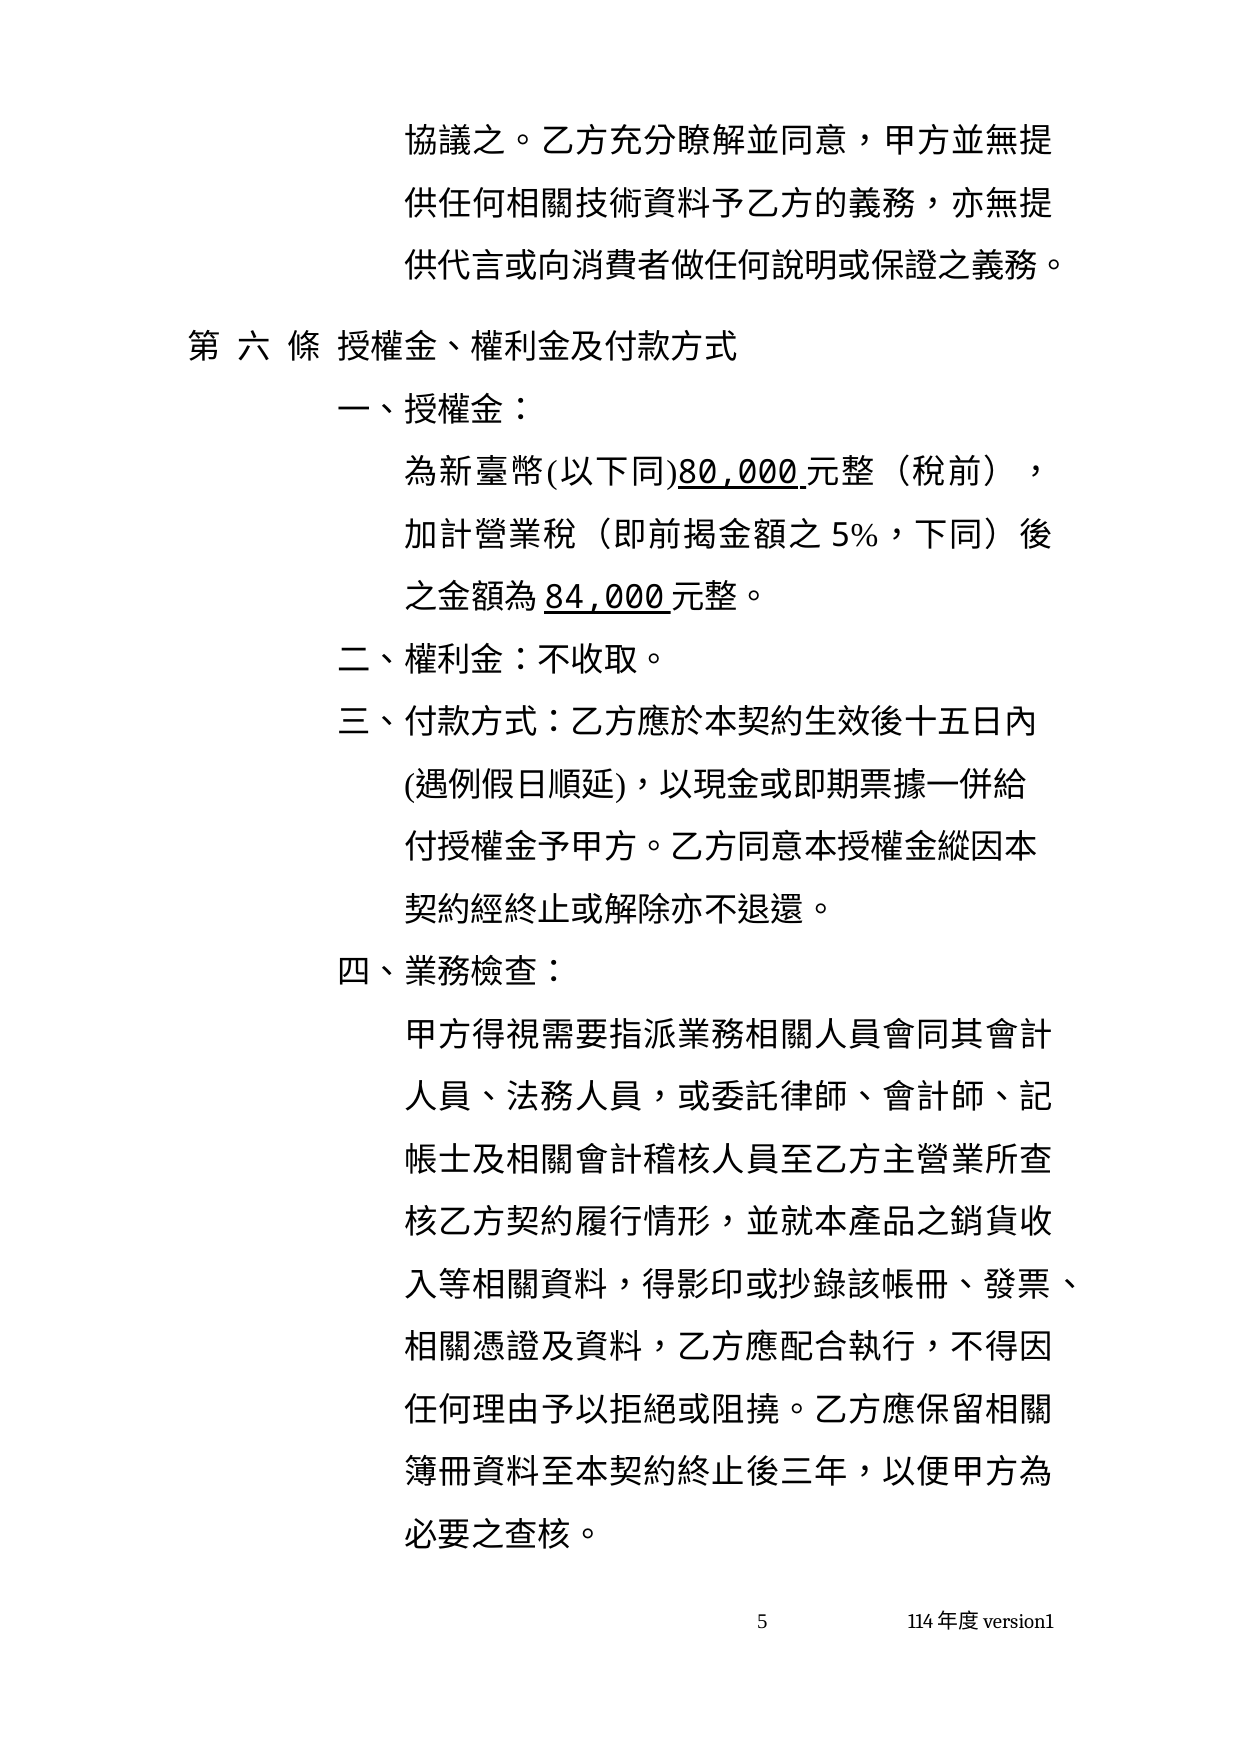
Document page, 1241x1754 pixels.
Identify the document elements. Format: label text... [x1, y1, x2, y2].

text 一、授權金： [337, 365, 1053, 427]
text 為新臺幣(以下同)80,000元整（稅前），加計營業稅（即前揭金額之5%，下同）後之金額為84,000元整。 [404, 427, 1053, 615]
text 甲方同意於正常上班時段內提供乙方總計16小時有關實施本技術之指導與諮詢講解。超過此時限或乙方要求更詳細之諮詢服務或人員訓練時，應支付技術服務費予甲方，該技術服務費應包括但不限於講師費、保險費、住宿費，交通費及相關費用，該諮詢服務之時間、地點、費用及方式等細節由雙方另行協議之。乙方充分瞭解並同意，甲方並無提供任何相關技術資料予乙方的義務，亦無提供代言或向消費者做任何說明或保證之義務。 [404, 96, 1053, 284]
text 四、業務檢查： [337, 927, 1053, 990]
text 甲方得視需要指派業務相關人員會同其會計人員、法務人員，或委託律師、會計師、記帳士及相關會計稽核人員至乙方主營業所查核乙方契約履行情形，並就本產品之銷貨收入等相關資料，得影印或抄錄該帳冊、發票、相關憑證及資料，乙方應配合執行，不得因任何理由予以拒絕或阻撓。乙方應保留相關簿冊資料至本契約終止後三年，以便甲方為必要之查核。 [404, 990, 1053, 1552]
text 二、權利金：不收取。 [337, 615, 1053, 677]
text 三、付款方式：乙方應於本契約生效後十五日內(遇例假日順延)，以現金或即期票據一併給付授權金予甲方。乙方同意本授權金縱因本契約經終止或解除亦不退還。 [337, 677, 1053, 927]
subtitle 第 六 條 授權金、權利金及付款方式 [187, 302, 1053, 365]
